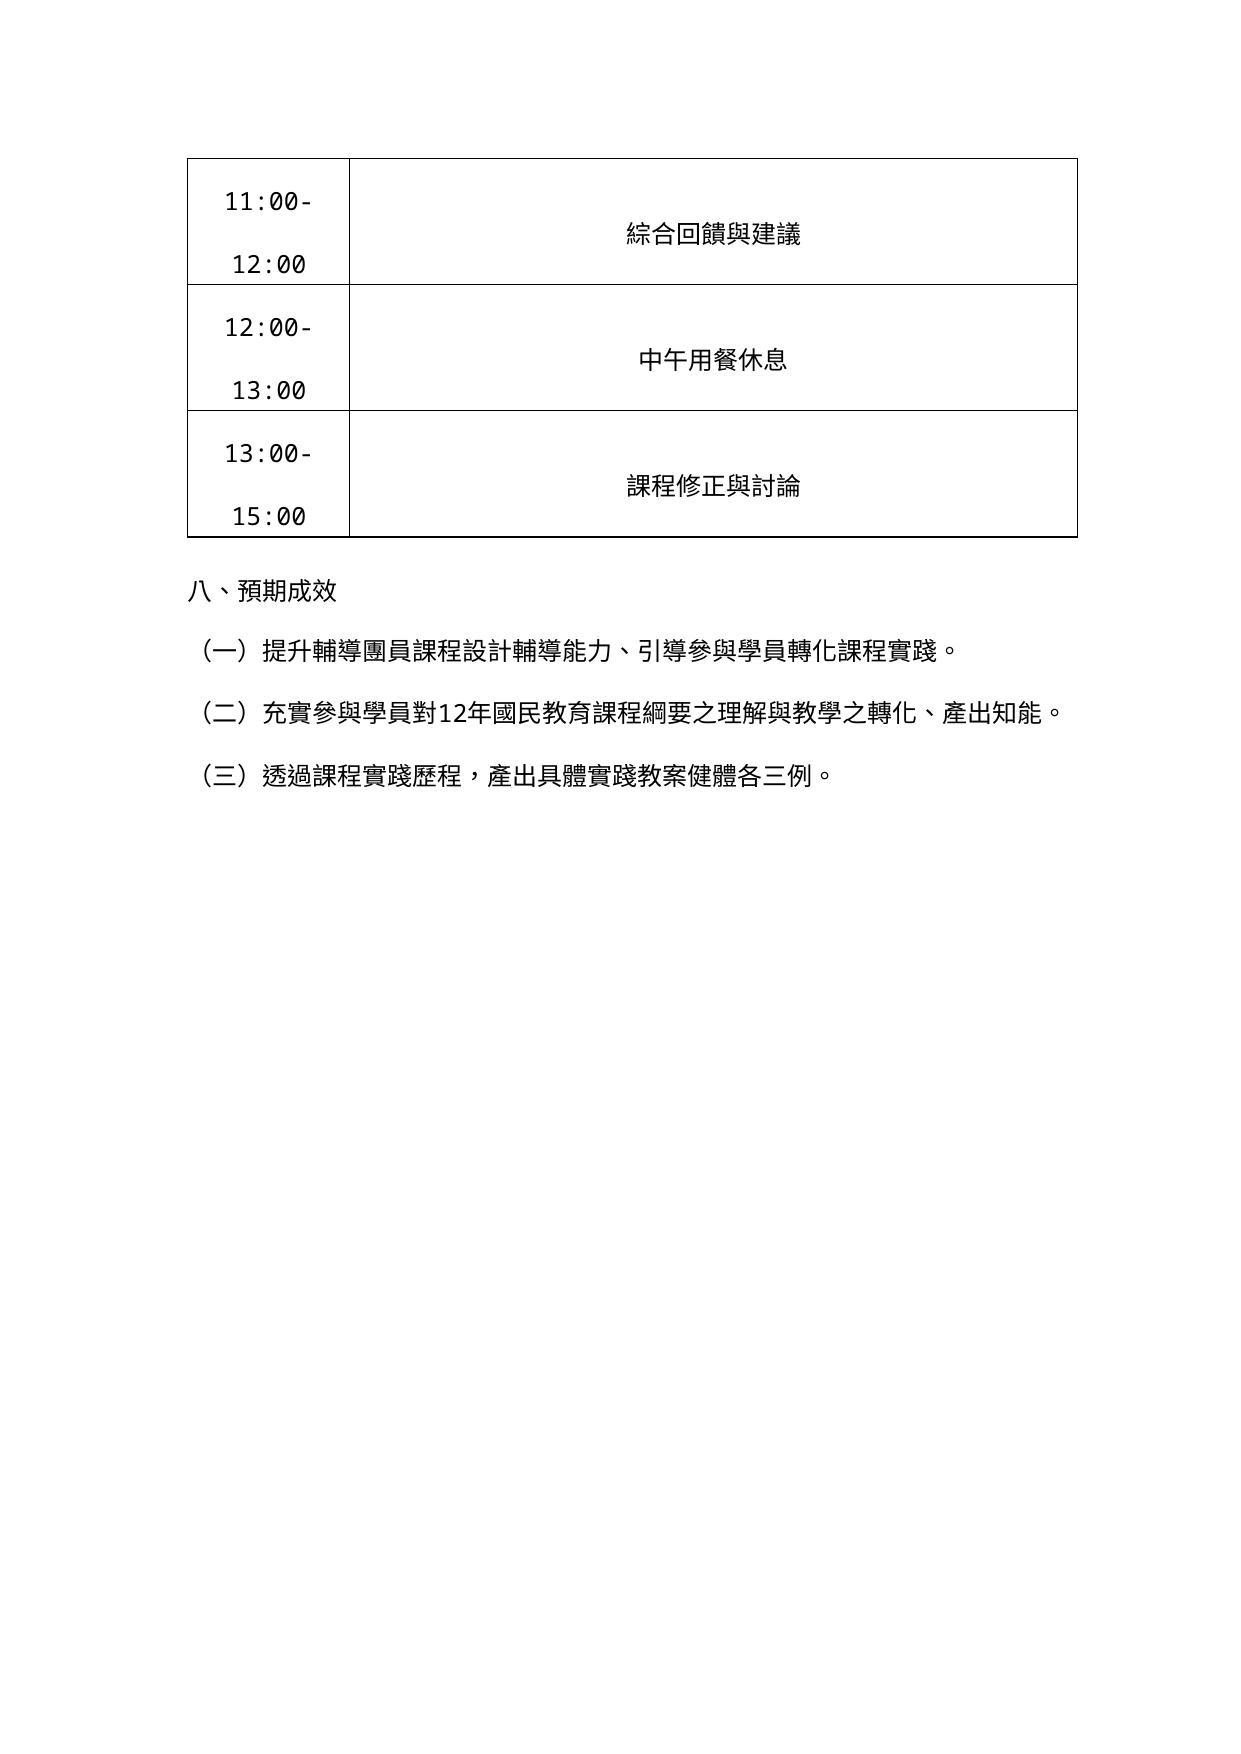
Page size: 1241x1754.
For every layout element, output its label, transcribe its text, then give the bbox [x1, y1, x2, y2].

table_cell 綜合回饋與建議 [350, 159, 1077, 284]
text 八、預期成效 [187, 571, 1078, 608]
table_cell 中午用餐休息 [350, 285, 1077, 410]
table_cell 11:00-12:00 [188, 159, 349, 284]
table_cell 課程修正與討論 [350, 411, 1077, 536]
text （二）充實參與學員對12年國民教育課程綱要之理解與教學之轉化、產出知能。 [187, 670, 1078, 733]
table_cell 13:00-15:00 [188, 411, 349, 536]
text （三）透過課程實踐歷程，產出具體實踐教案健體各三例。 [187, 733, 1078, 795]
text （一）提升輔導團員課程設計輔導能力、引導參與學員轉化課程實踐。 [187, 608, 1078, 670]
table_cell 12:00-13:00 [188, 285, 349, 410]
